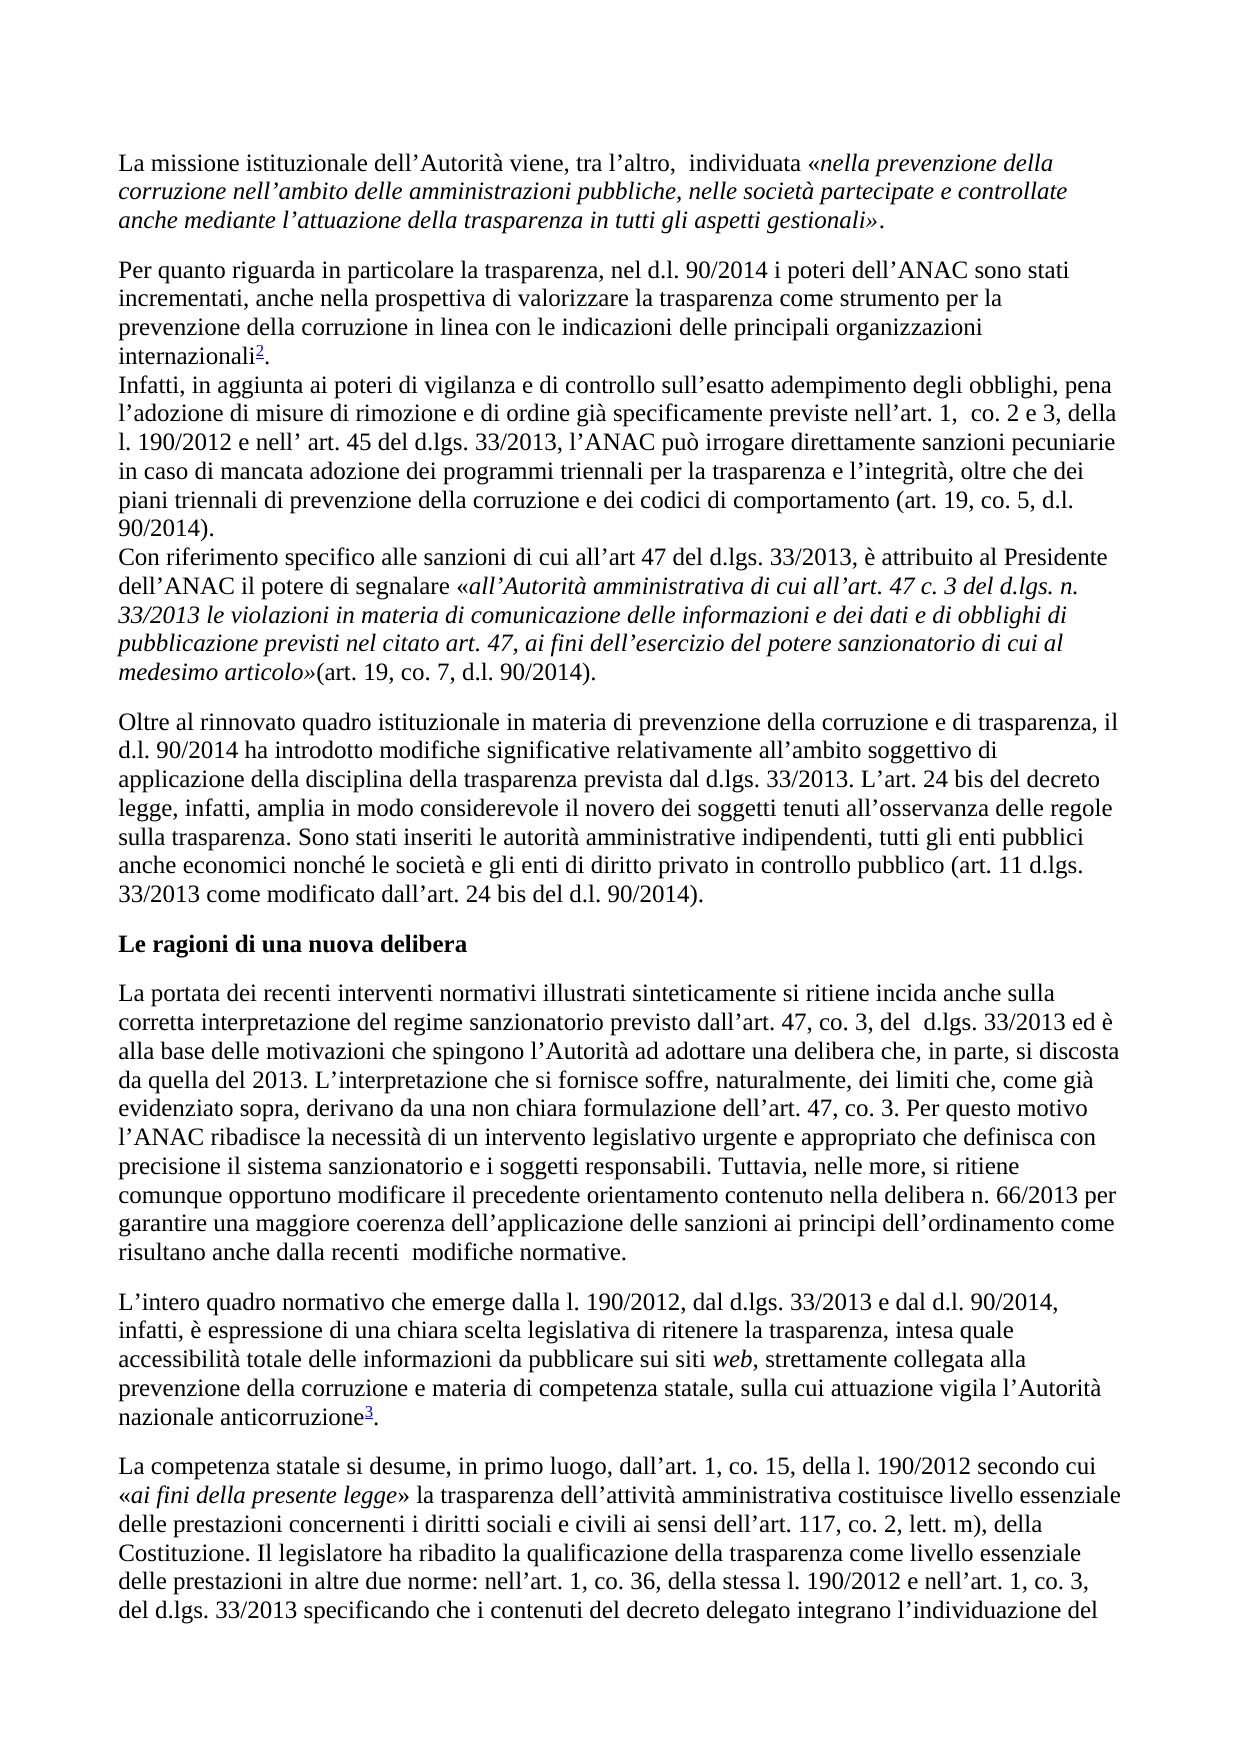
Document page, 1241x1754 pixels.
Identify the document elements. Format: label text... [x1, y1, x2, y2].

text La missione istituzionale dell’Autorità viene, tra l’altro, individuata «nella prevenzione della corruzione nell’ambito delle amministrazioni pubbliche, nelle società partecipate e controllate anche mediante l’attuazione della trasparenza in tutti gli aspetti gestionali». [118, 148, 1122, 234]
text L’intero quadro normativo che emerge dalla l. 190/2012, dal d.lgs. 33/2013 e dal d.l. 90/2014, infatti, è espressione di una chiara scelta legislativa di ritenere la trasparenza, intesa quale accessibilità totale delle informazioni da pubblicare sui siti web, strettamente collegata alla prevenzione della corruzione e materia di competenza statale, sulla cui attuazione vigila l’Autorità nazionale anticorruzione3. [118, 1287, 1122, 1431]
text Per quanto riguarda in particolare la trasparenza, nel d.l. 90/2014 i poteri dell’ANAC sono stati incrementati, anche nella prospettiva di valorizzare la trasparenza come strumento per la prevenzione della corruzione in linea con le indicazioni delle principali organizzazioni internazionali2. Infatti, in aggiunta ai poteri di vigilanza e di controllo sull’esatto adempimento degli obblighi, pena l’adozione di misure di rimozione e di ordine già specificamente previste nell’art. 1, co. 2 e 3, della l. 190/2012 e nell’ art. 45 del d.lgs. 33/2013, l’ANAC può irrogare direttamente sanzioni pecuniarie in caso di mancata adozione dei programmi triennali per la trasparenza e l’integrità, oltre che dei piani triennali di prevenzione della corruzione e dei codici di comportamento (art. 19, co. 5, d.l. 90/2014). Con riferimento specifico alle sanzioni di cui all’art 47 del d.lgs. 33/2013, è attribuito al Presidente dell’ANAC il potere di segnalare «all’Autorità amministrativa di cui all’art. 47 c. 3 del d.lgs. n. 33/2013 le violazioni in materia di comunicazione delle informazioni e dei dati e di obblighi di pubblicazione previsti nel citato art. 47, ai fini dell’esercizio del potere sanzionatorio di cui al medesimo articolo»(art. 19, co. 7, d.l. 90/2014). [118, 255, 1122, 686]
text La competenza statale si desume, in primo luogo, dall’art. 1, co. 15, della l. 190/2012 secondo cui «ai fini della presente legge» la trasparenza dell’attività amministrativa costituisce livello essenziale delle prestazioni concernenti i diritti sociali e civili ai sensi dell’art. 117, co. 2, lett. m), della Costituzione. Il legislatore ha ribadito la qualificazione della trasparenza come livello essenziale delle prestazioni in altre due norme: nell’art. 1, co. 36, della stessa l. 190/2012 e nell’art. 1, co. 3, del d.lgs. 33/2013 specificando che i contenuti del decreto delegato integrano l’individuazione del [118, 1451, 1122, 1624]
text Oltre al rinnovato quadro istituzionale in materia di prevenzione della corruzione e di trasparenza, il d.l. 90/2014 ha introdotto modifiche significative relativamente all’ambito soggettivo di applicazione della disciplina della trasparenza prevista dal d.lgs. 33/2013. L’art. 24 bis del decreto legge, infatti, amplia in modo considerevole il novero dei soggetti tenuti all’osservanza delle regole sulla trasparenza. Sono stati inseriti le autorità amministrative indipendenti, tutti gli enti pubblici anche economici nonché le società e gli enti di diritto privato in controllo pubblico (art. 11 d.lgs. 33/2013 come modificato dall’art. 24 bis del d.l. 90/2014). [118, 707, 1122, 908]
text La portata dei recenti interventi normativi illustrati sinteticamente si ritiene incida anche sulla corretta interpretazione del regime sanzionatorio previsto dall’art. 47, co. 3, del d.lgs. 33/2013 ed è alla base delle motivazioni che spingono l’Autorità ad adottare una delibera che, in parte, si discosta da quella del 2013. L’interpretazione che si fornisce soffre, naturalmente, dei limiti che, come già evidenziato sopra, derivano da una non chiara formulazione dell’art. 47, co. 3. Per questo motivo l’ANAC ribadisce la necessità di un intervento legislativo urgente e appropriato che definisca con precisione il sistema sanzionatorio e i soggetti responsabili. Tuttavia, nelle more, si ritiene comunque opportuno modificare il precedente orientamento contenuto nella delibera n. 66/2013 per garantire una maggiore coerenza dell’applicazione delle sanzioni ai principi dell’ordinamento come risultano anche dalla recenti modifiche normative. [118, 978, 1122, 1266]
text Le ragioni di una nuova delibera [118, 929, 1122, 958]
